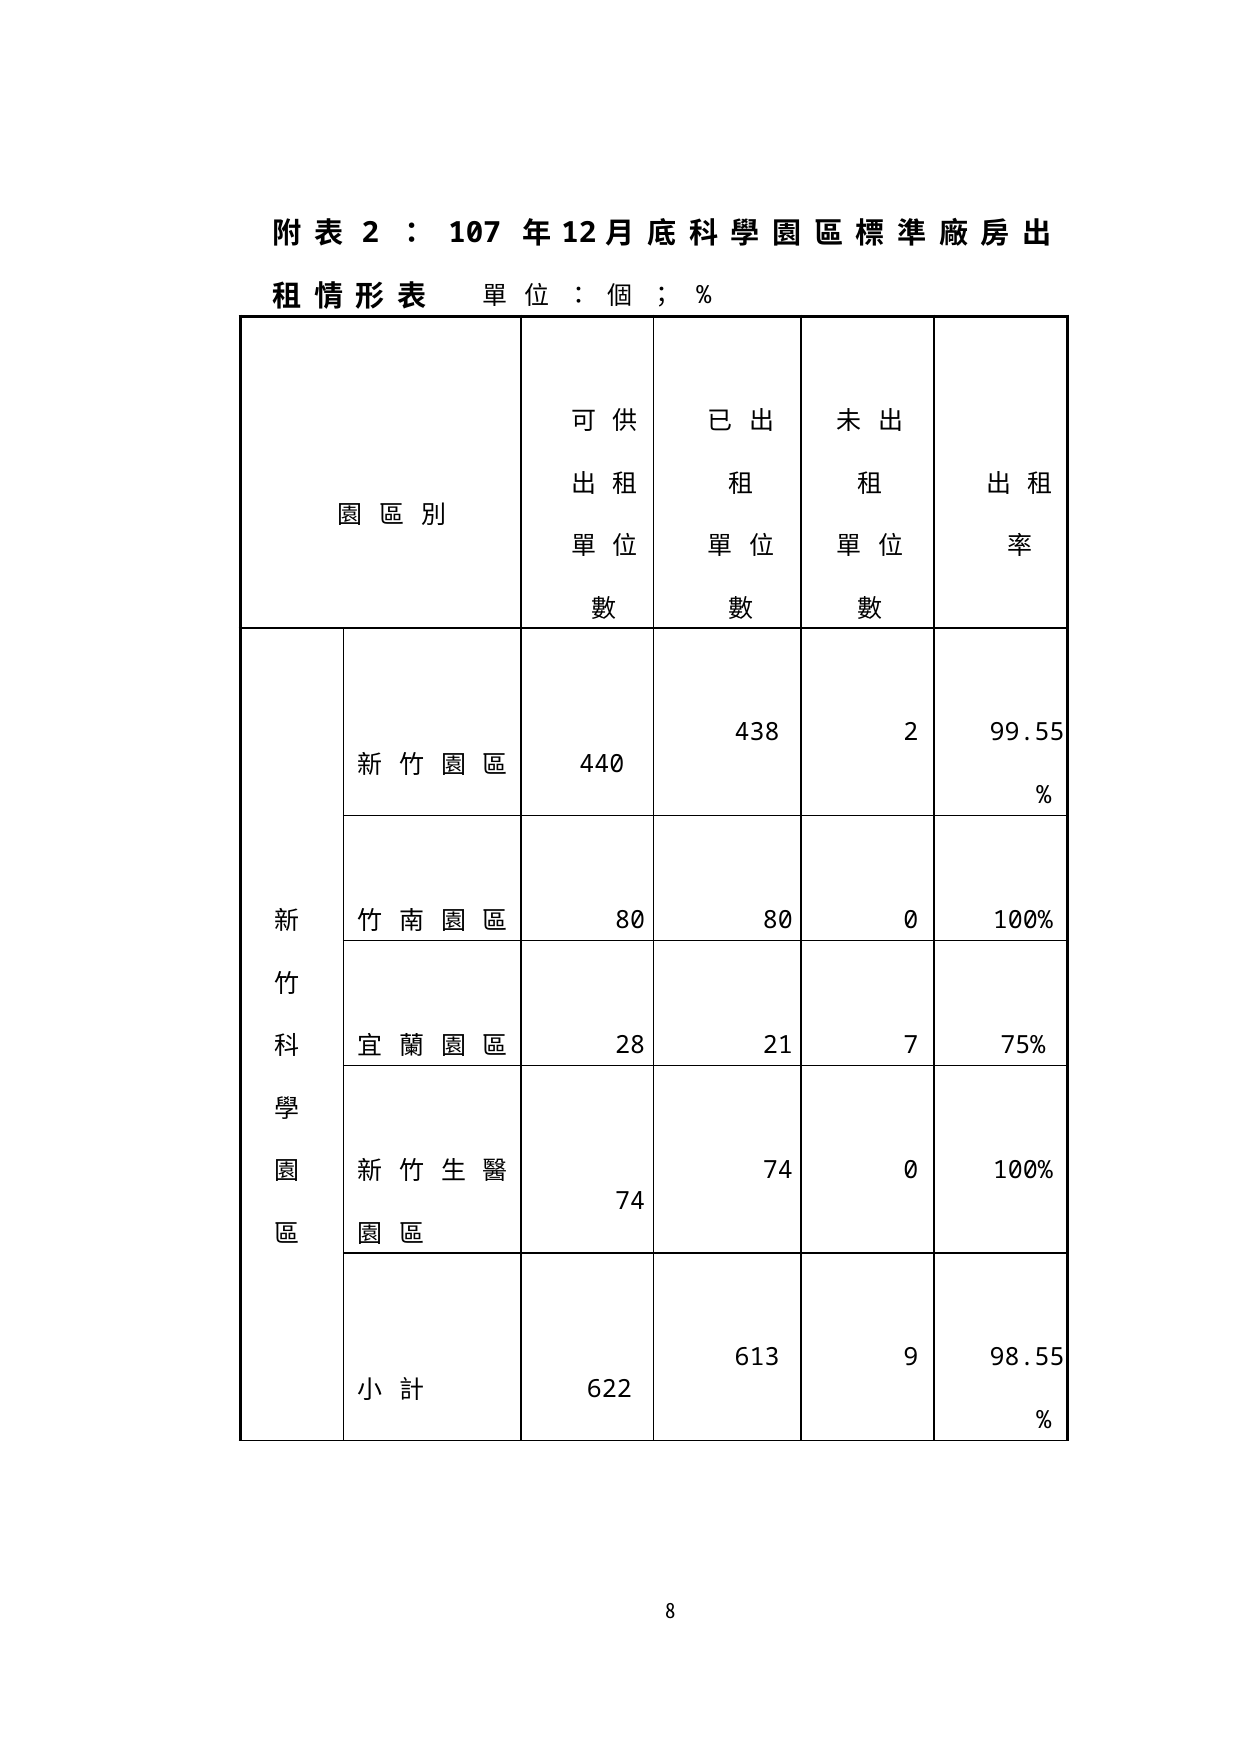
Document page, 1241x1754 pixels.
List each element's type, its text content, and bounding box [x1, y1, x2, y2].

table_cell 100% [935, 816, 1066, 939]
table_cell 622 [522, 1254, 653, 1439]
table_cell 2 [802, 629, 933, 814]
table_cell 0 [802, 816, 933, 939]
table_cell 宜蘭園區 [344, 941, 520, 1064]
table_cell 80 [522, 816, 653, 939]
table_cell 0 [802, 1066, 933, 1252]
table_cell 613 [654, 1254, 800, 1439]
table_cell 440 [522, 629, 653, 814]
table_cell 21 [654, 941, 800, 1064]
table_header 未出租 單位數 [802, 318, 933, 627]
table_cell 74 [654, 1066, 800, 1252]
table_cell 新竹生醫園區 [344, 1066, 520, 1252]
table_cell 80 [654, 816, 800, 939]
table_cell 98.55% [935, 1254, 1066, 1439]
text 附表2：107年12月底科學園區標準廠房出租情形表 單位：個；% [238, 189, 1072, 314]
table_cell 438 [654, 629, 800, 814]
table_cell 新竹科學園區 [242, 629, 343, 1439]
table_cell 9 [802, 1254, 933, 1439]
table_header 園區別 [242, 318, 520, 627]
table_cell 74 [522, 1066, 653, 1252]
table_cell 7 [802, 941, 933, 1064]
table_header 已出租 單位數 [654, 318, 800, 627]
table_cell 75% [935, 941, 1066, 1064]
table_cell 99.55% [935, 629, 1066, 814]
table_cell 小計 [344, 1254, 520, 1439]
table_cell 28 [522, 941, 653, 1064]
table_header 出租率 [935, 318, 1066, 627]
table_cell 新竹園區 [344, 629, 520, 814]
table_cell 竹南園區 [344, 816, 520, 939]
table_header 可供出租 單位數 [522, 318, 653, 627]
table_cell 100% [935, 1066, 1066, 1252]
